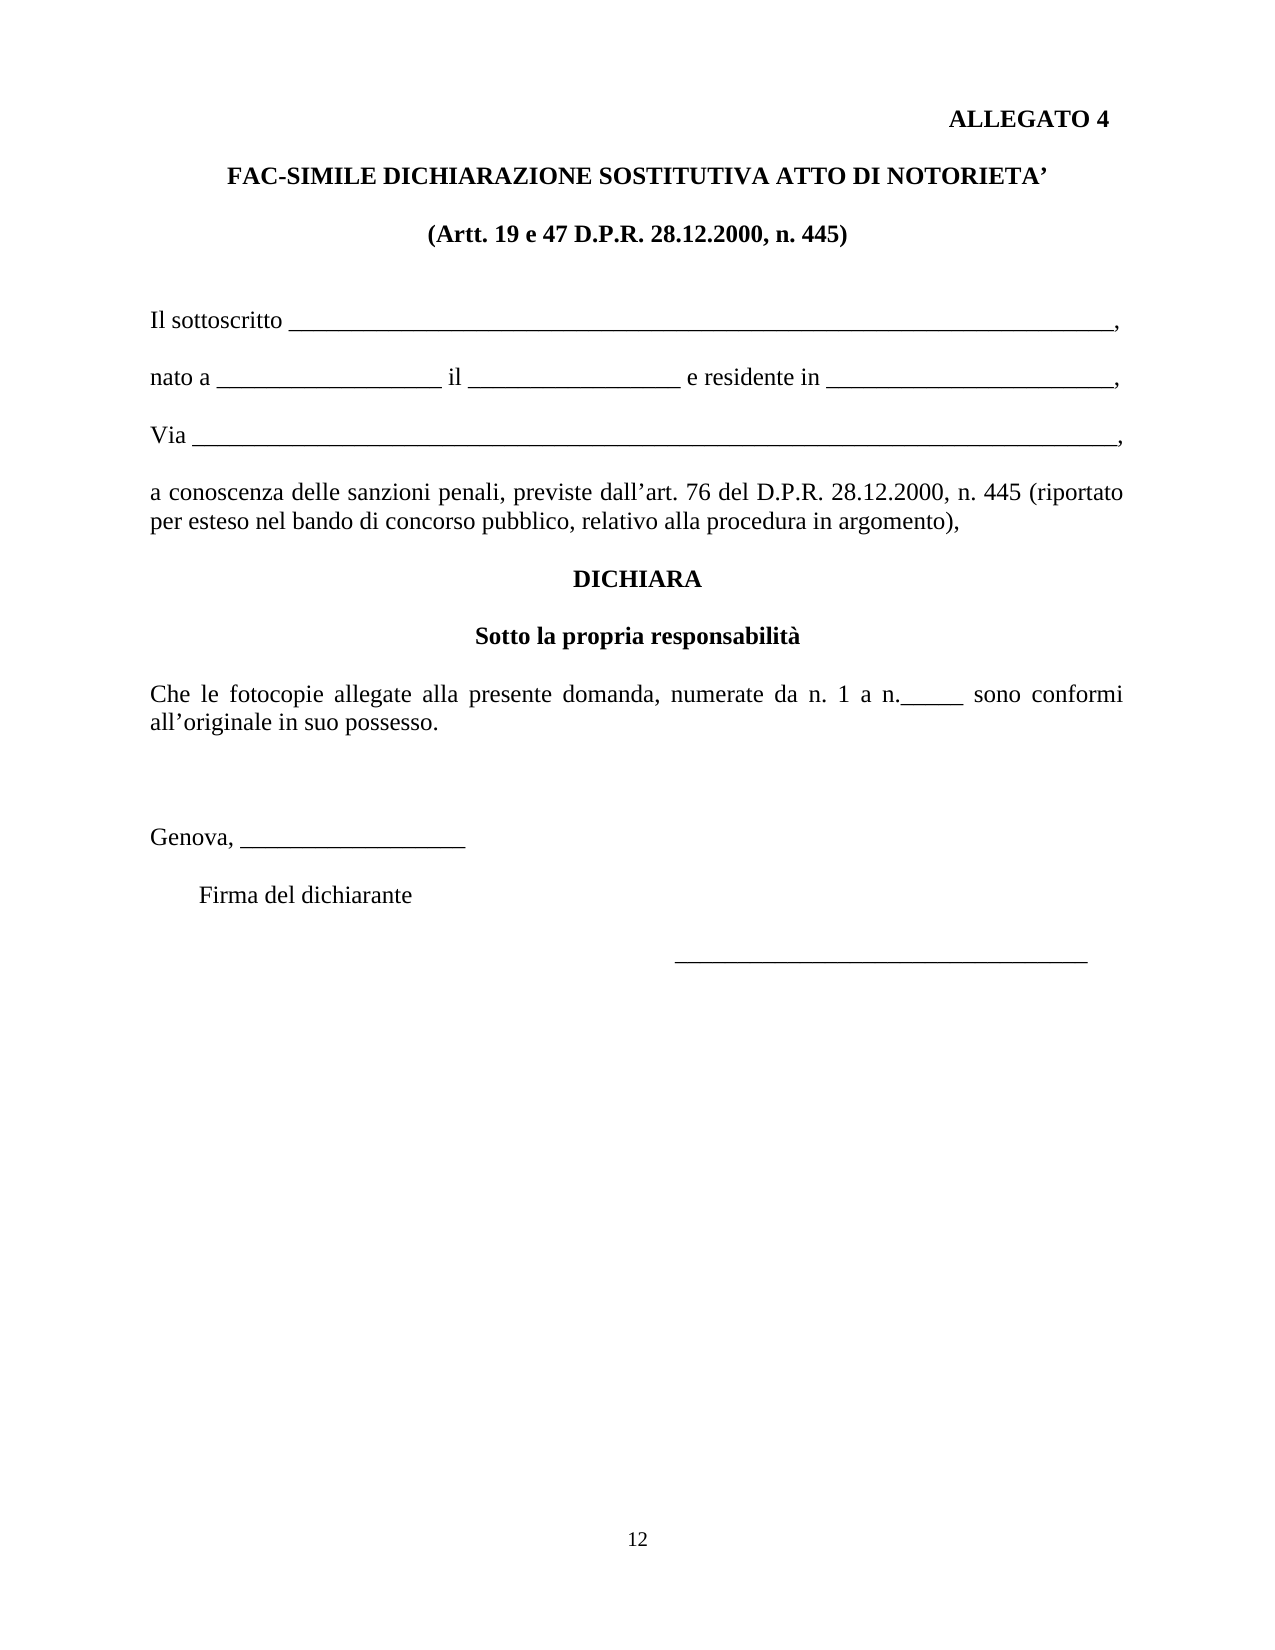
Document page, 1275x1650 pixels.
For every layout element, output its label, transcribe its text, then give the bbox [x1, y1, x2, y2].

subtitle DICHIARA [150, 564, 1125, 592]
subtitle ALLEGATO 4 [919, 104, 1125, 132]
subtitle FAC-SIMILE DICHIARAZIONE SOSTITUTIVA ATTO DI NOTORIETA’ [150, 161, 1125, 190]
text Via __________________________________________________________________________, [150, 420, 1125, 449]
text _________________________________ [150, 937, 1125, 966]
text Il sottoscritto __________________________________________________________________, [150, 305, 1125, 334]
text Genova, __________________ [150, 822, 1125, 851]
text a conoscenza delle sanzioni penali, previste dall’art. 76 del D.P.R. 28.12.2000, n. 445 (riportato per esteso nel bando di concorso pubblico, relativo alla procedura in argomento), [150, 477, 1125, 535]
text (Artt. 19 e 47 D.P.R. 28.12.2000, n. 445) [150, 219, 1125, 247]
text nato a __________________ il _________________ e residente in _______________________, [150, 362, 1125, 391]
subtitle Firma del dichiarante [150, 880, 1125, 909]
text Che le fotocopie allegate alla presente domanda, numerate da n. 1 a n._____ sono conformi all’originale in suo possesso. [150, 679, 1125, 736]
text Sotto la propria responsabilità [150, 621, 1125, 650]
